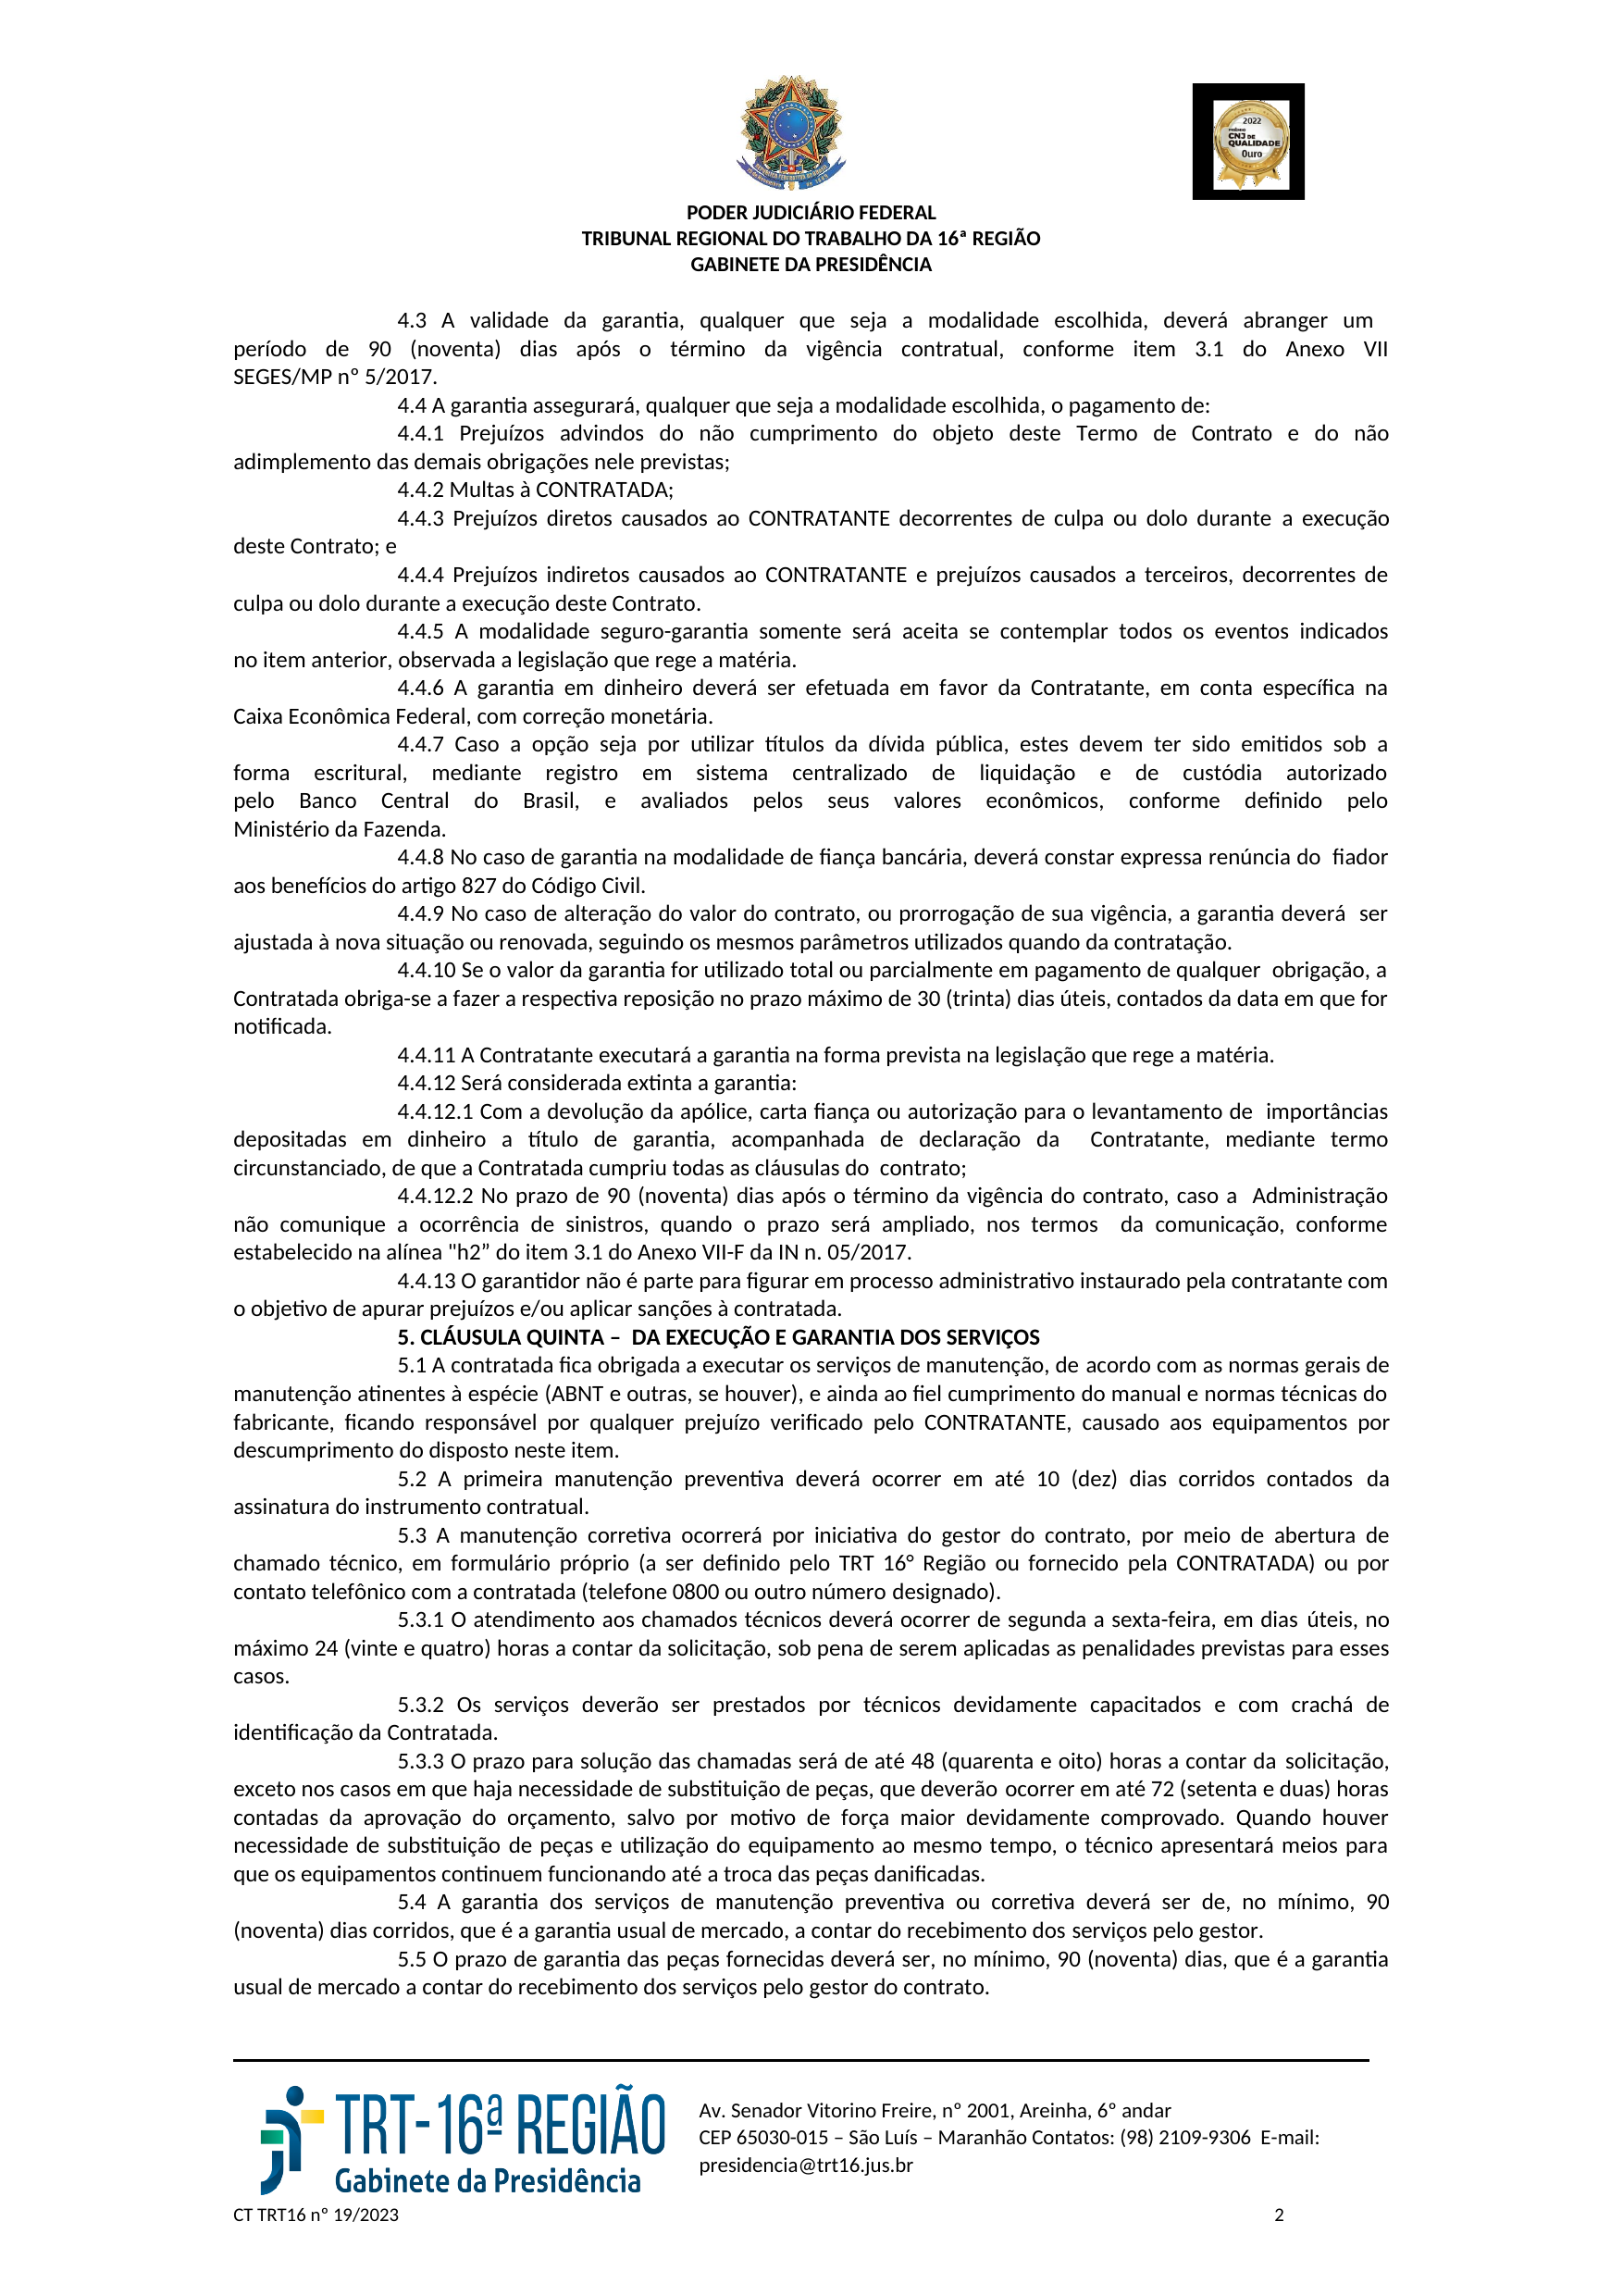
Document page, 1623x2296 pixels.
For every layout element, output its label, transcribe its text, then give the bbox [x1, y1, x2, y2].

list 4.4.4 Prejuízos indiretos causados ao CONTRATANTE e prejuízos causados a terceiros, decorrentes de culpa ou dolo durante a execução deste Contrato. [233, 560, 1390, 616]
list 5.3.1 O atendimento aos chamados técnicos deverá ocorrer de segunda a sexta-feira, em dias úteis, no máximo 24 (vinte e quatro) horas a contar da solicitação, sob pena de serem aplicadas as penalidades previstas para esses casos. [233, 1605, 1390, 1690]
list 5.3 A manutenção corretiva ocorrerá por iniciativa do gestor do contrato, por meio de abertura de chamado técnico, em formulário próprio (a ser definido pelo TRT 16° Região ou fornecido pela CONTRATADA) ou por contato telefônico com a contratada (telefone 0800 ou outro número designado). [233, 1520, 1390, 1605]
list 4.4.7 Caso a opção seja por utilizar títulos da dívida pública, estes devem ter sido emitidos sob a forma escritural, mediante registro em sistema centralizado de liquidação e de custódia autorizado pelo Banco Central do Brasil, e avaliados pelos seus valores econômicos, conforme definido pelo Ministério da Fazenda. [233, 729, 1390, 842]
list 4.4.11 A Contratante executará a garantia na forma prevista na legislação que rege a matéria. [233, 1040, 1390, 1068]
list 4.4.2 Multas à CONTRATADA; [233, 475, 1390, 503]
list 4.4.12 Será considerada extinta a garantia: [233, 1068, 1390, 1097]
list 4.4.5 A modalidade seguro-garantia somente será aceita se contemplar todos os eventos indicados no item anterior, observada a legislação que rege a matéria. [233, 616, 1390, 673]
list 4.4.9 No caso de alteração do valor do contrato, ou prorrogação de sua vigência, a garantia deverá ser ajustada à nova situação ou renovada, seguindo os mesmos parâmetros utilizados quando da contratação. [233, 899, 1390, 955]
list 4.4.12.2 No prazo de 90 (noventa) dias após o término da vigência do contrato, caso a Administração não comunique a ocorrência de sinistros, quando o prazo será ampliado, nos termos da comunicação, conforme estabelecido na alínea "h2” do item 3.1 do Anexo VII-F da IN n. 05/2017. [233, 1182, 1390, 1266]
list 5.5 O prazo de garantia das peças fornecidas deverá ser, no mínimo, 90 (noventa) dias, que é a garantia usual de mercado a contar do recebimento dos serviços pelo gestor do contrato. [233, 1944, 1390, 2001]
list 5. CLÁUSULA QUINTA – DA EXECUÇÃO E GARANTIA DOS SERVIÇOS [233, 1322, 1390, 1351]
list 4.4.1 Prejuízos advindos do não cumprimento do objeto deste Termo de Contrato e do não adimplemento das demais obrigações nele previstas; [233, 418, 1390, 475]
picture [736, 75, 847, 191]
list 5.3.2 Os serviços deverão ser prestados por técnicos devidamente capacitados e com crachá de identificação da Contratada. [233, 1690, 1390, 1746]
list 4.4.8 No caso de garantia na modalidade de fiança bancária, deverá constar expressa renúncia do fiador aos benefícios do artigo 827 do Código Civil. [233, 842, 1390, 899]
list 4.4.13 O garantidor não é parte para figurar em processo administrativo instaurado pela contratante com o objetivo de apurar prejuízos e/ou aplicar sanções à contratada. [233, 1266, 1390, 1322]
list 4.4.6 A garantia em dinheiro deverá ser efetuada em favor da Contratante, em conta específica na Caixa Econômica Federal, com correção monetária. [233, 673, 1390, 729]
list 5.1 A contratada fica obrigada a executar os serviços de manutenção, de acordo com as normas gerais de manutenção atinentes à espécie (ABNT e outras, se houver), e ainda ao fiel cumprimento do manual e normas técnicas do fabricante, ficando responsável por qualquer prejuízo verificado pelo CONTRATANTE, causado aos equipamentos por descumprimento do disposto neste item. [233, 1351, 1390, 1464]
list 4.4 A garantia assegurará, qualquer que seja a modalidade escolhida, o pagamento de: [233, 391, 1390, 418]
list 4.4.12.1 Com a devolução da apólice, carta fiança ou autorização para o levantamento de importâncias depositadas em dinheiro a título de garantia, acompanhada de declaração da Contratante, mediante termo circunstanciado, de que a Contratada cumpriu todas as cláusulas do contrato; [233, 1097, 1390, 1182]
list 5.4 A garantia dos serviços de manutenção preventiva ou corretiva deverá ser de, no mínimo, 90 (noventa) dias corridos, que é a garantia usual de mercado, a contar do recebimento dos serviços pelo gestor. [233, 1887, 1390, 1944]
list 5.3.3 O prazo para solução das chamadas será de até 48 (quarenta e oito) horas a contar da solicitação, exceto nos casos em que haja necessidade de substituição de peças, que deverão ocorrer em até 72 (setenta e duas) horas contadas da aprovação do orçamento, salvo por motivo de força maior devidamente comprovado. Quando houver necessidade de substituição de peças e utilização do equipamento ao mesmo tempo, o técnico apresentará meios para que os equipamentos continuem funcionando até a troca das peças danificadas. [233, 1746, 1390, 1887]
list 4.3 A validade da garantia, qualquer que seja a modalidade escolhida, deverá abranger um período de 90 (noventa) dias após o término da vigência contratual, conforme item 3.1 do Anexo VII SEGES/MP nº 5/2017. [233, 305, 1390, 391]
list 4.4.3 Prejuízos diretos causados ao CONTRATANTE decorrentes de culpa ou dolo durante a execução deste Contrato; e [233, 503, 1390, 560]
picture [260, 2083, 665, 2195]
list 4.4.10 Se o valor da garantia for utilizado total ou parcialmente em pagamento de qualquer obrigação, a Contratada obriga-se a fazer a respectiva reposição no prazo máximo de 30 (trinta) dias úteis, contados da data em que for notificada. [233, 955, 1390, 1040]
list 5.2 A primeira manutenção preventiva deverá ocorrer em até 10 (dez) dias corridos contados da assinatura do instrumento contratual. [233, 1464, 1390, 1520]
